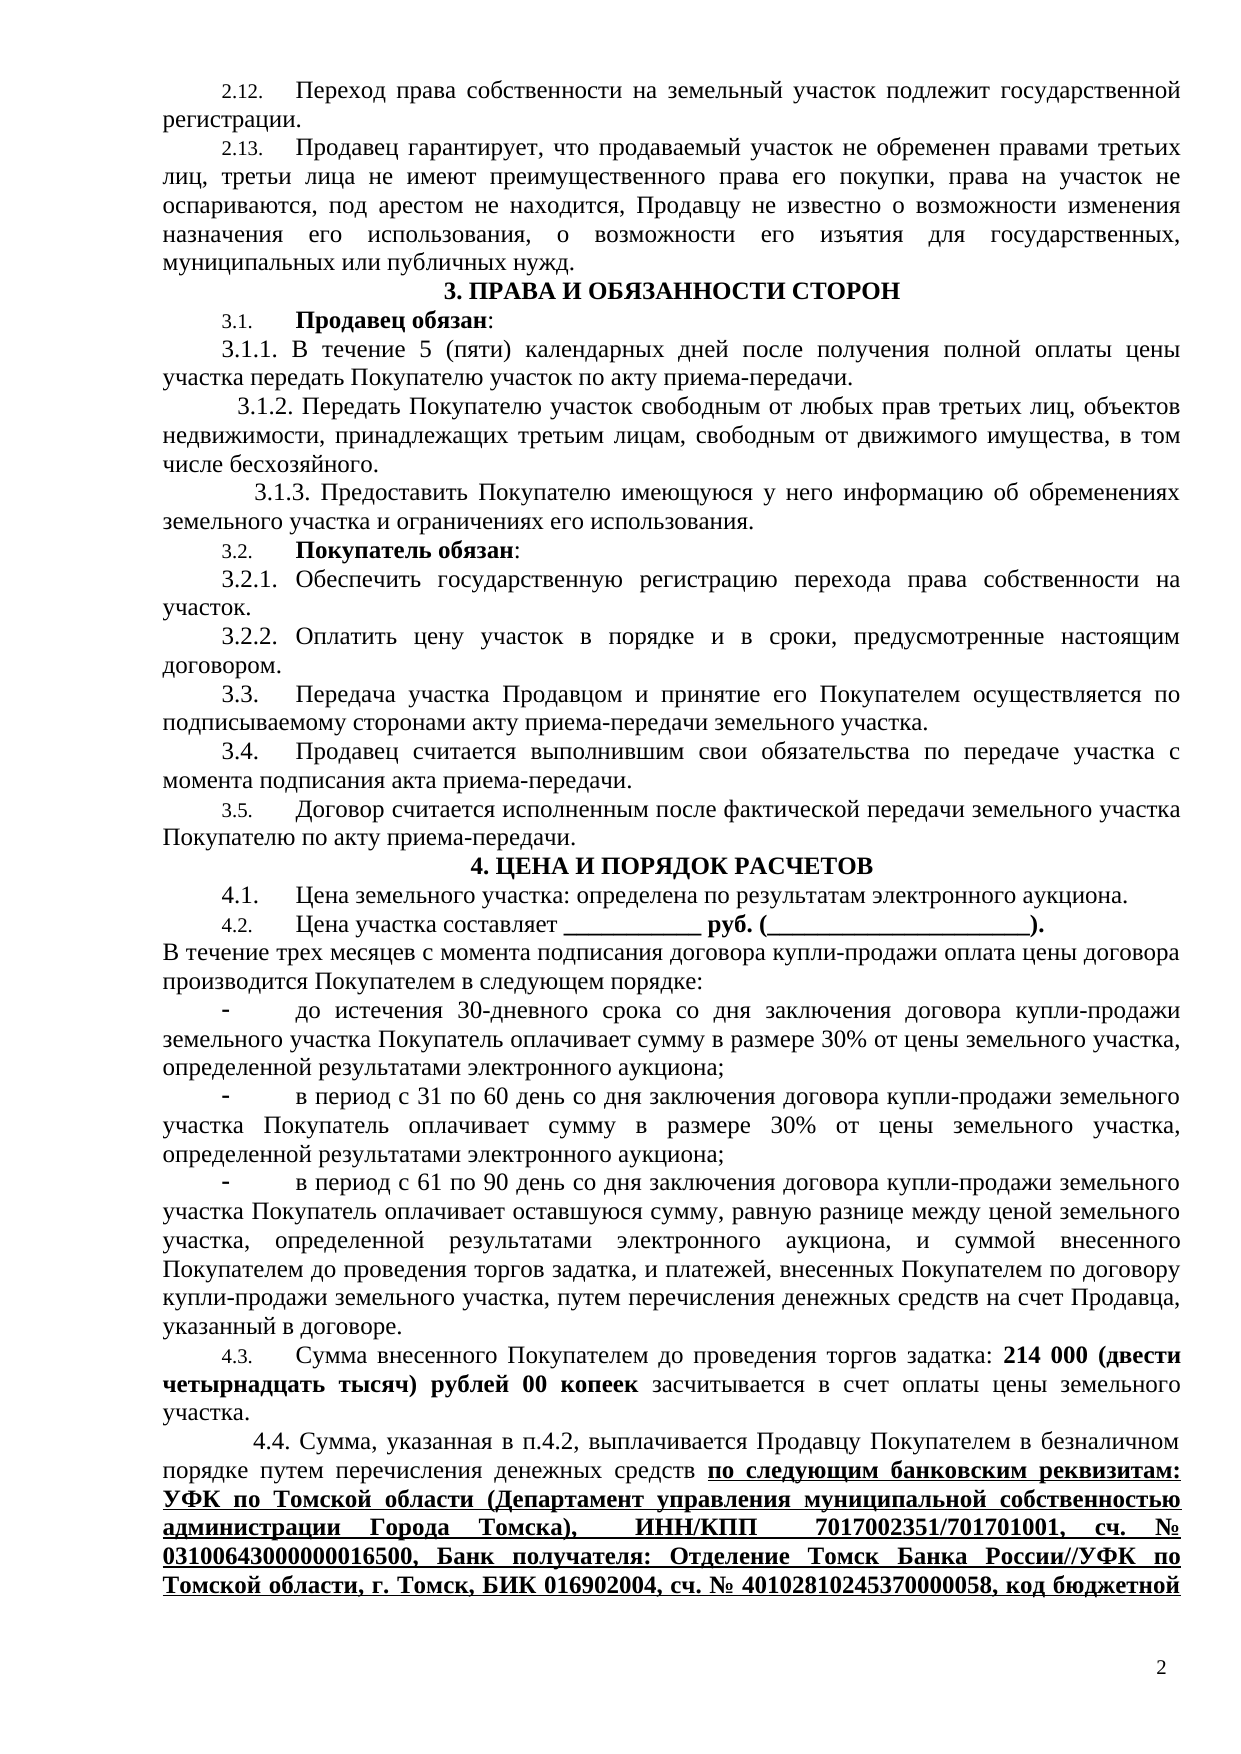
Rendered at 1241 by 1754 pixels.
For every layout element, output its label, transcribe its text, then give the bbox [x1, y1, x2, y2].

list Цена участка составляет ___________ руб. (_____________________). [162, 909, 1181, 937]
list администрации Города Томска), ИНН/КПП 7017002351/701701001, сч. № [162, 1510, 1181, 1537]
list Цена земельного участка: определена по результатам электронного аукциона. [162, 880, 1181, 909]
list Продавец обязан: [162, 305, 1181, 334]
list Договор считается исполненным после фактической передачи земельного участка Покупателю по акту приема-передачи. [162, 794, 1181, 851]
list Переход права собственности на земельный участок подлежит государственной регистрации. [162, 75, 1181, 132]
list Продавец гарантирует, что продаваемый участок не обременен правами третьих лиц, третьи лица не имеют преимущественного права его покупки, права на участок не оспариваются, под арестом не находится, Продавцу не известно о возможности изменения назначения его использования, о возможности его изъятия для государственных, муниципальных или публичных нужд. [162, 132, 1181, 276]
text 4. ЦЕНА И ПОРЯДОК РАСЧЕТОВ [162, 851, 1181, 880]
text В течение трех месяцев с момента подписания договора купли-продажи оплата цены договора производится Покупателем в следующем порядке: [162, 937, 1181, 995]
text 3.1.2. Передать Покупателю участок свободным от любых прав третьих лиц, объектов недвижимости, принадлежащих третьим лицам, свободным от движимого имущества, в том числе бесхозяйного. [162, 391, 1181, 477]
list Передача участка Продавцом и принятие его Покупателем осуществляется по подписываемому сторонами акту приема-передачи земельного участка. [162, 679, 1181, 736]
list Оплатить цену участок в порядке и в сроки, предусмотренные настоящим договором. [162, 621, 1181, 679]
text 3. ПРАВА И ОБЯЗАННОСТИ СТОРОН [162, 276, 1181, 305]
text 3.1.1. В течение 5 (пяти) календарных дней после получения полной оплаты цены участка передать Покупателю участок по акту приема-передачи. [162, 334, 1181, 391]
list в период с 31 по 60 день со дня заключения договора купли-продажи земельного участка Покупатель оплачивает сумму в размере 30% от цены земельного участка, определенной результатами электронного аукциона; [162, 1081, 1181, 1167]
list Томской области, г. Томск, БИК 016902004, сч. № 40102810245370000058, код бюджетной [162, 1567, 1181, 1595]
list до истечения 30-дневного срока со дня заключения договора купли-продажи земельного участка Покупатель оплачивает сумму в размере 30% от цены земельного участка, определенной результатами электронного аукциона; [162, 995, 1181, 1081]
text 3.1.3. Предоставить Покупателю имеющуюся у него информацию об обременениях земельного участка и ограничениях его использования. [162, 477, 1181, 535]
list Продавец считается выполнившим свои обязательства по передаче участка с момента подписания акта приема-передачи. [162, 736, 1181, 794]
list 4.4. Сумма, указанная в п.4.2, выплачивается Продавцу Покупателем в безналичном порядке путем перечисления денежных средств по следующим банковским реквизитам: УФК по Томской области (Департамент управления муниципальной собственностью [162, 1426, 1181, 1509]
list в период с 61 по 90 день со дня заключения договора купли-продажи земельного участка Покупатель оплачивает оставшуюся сумму, равную разнице между ценой земельного участка, определенной результатами электронного аукциона, и суммой внесенного Покупателем до проведения торгов задатка, и платежей, внесенных Покупателем по договору купли-продажи земельного участка, путем перечисления денежных средств на счет Продавца, указанный в договоре. [162, 1167, 1181, 1340]
list Обеспечить государственную регистрацию перехода права собственности на участок. [162, 564, 1181, 621]
list 03100643000000016500, Банк получателя: Отделение Томск Банка России//УФК по [162, 1538, 1181, 1566]
list Покупатель обязан: [162, 535, 1181, 564]
list Сумма внесенного Покупателем до проведения торгов задатка: 214 000 (двести четырнадцать тысяч) рублей 00 копеек засчитывается в счет оплаты цены земельного участка. [162, 1340, 1181, 1426]
